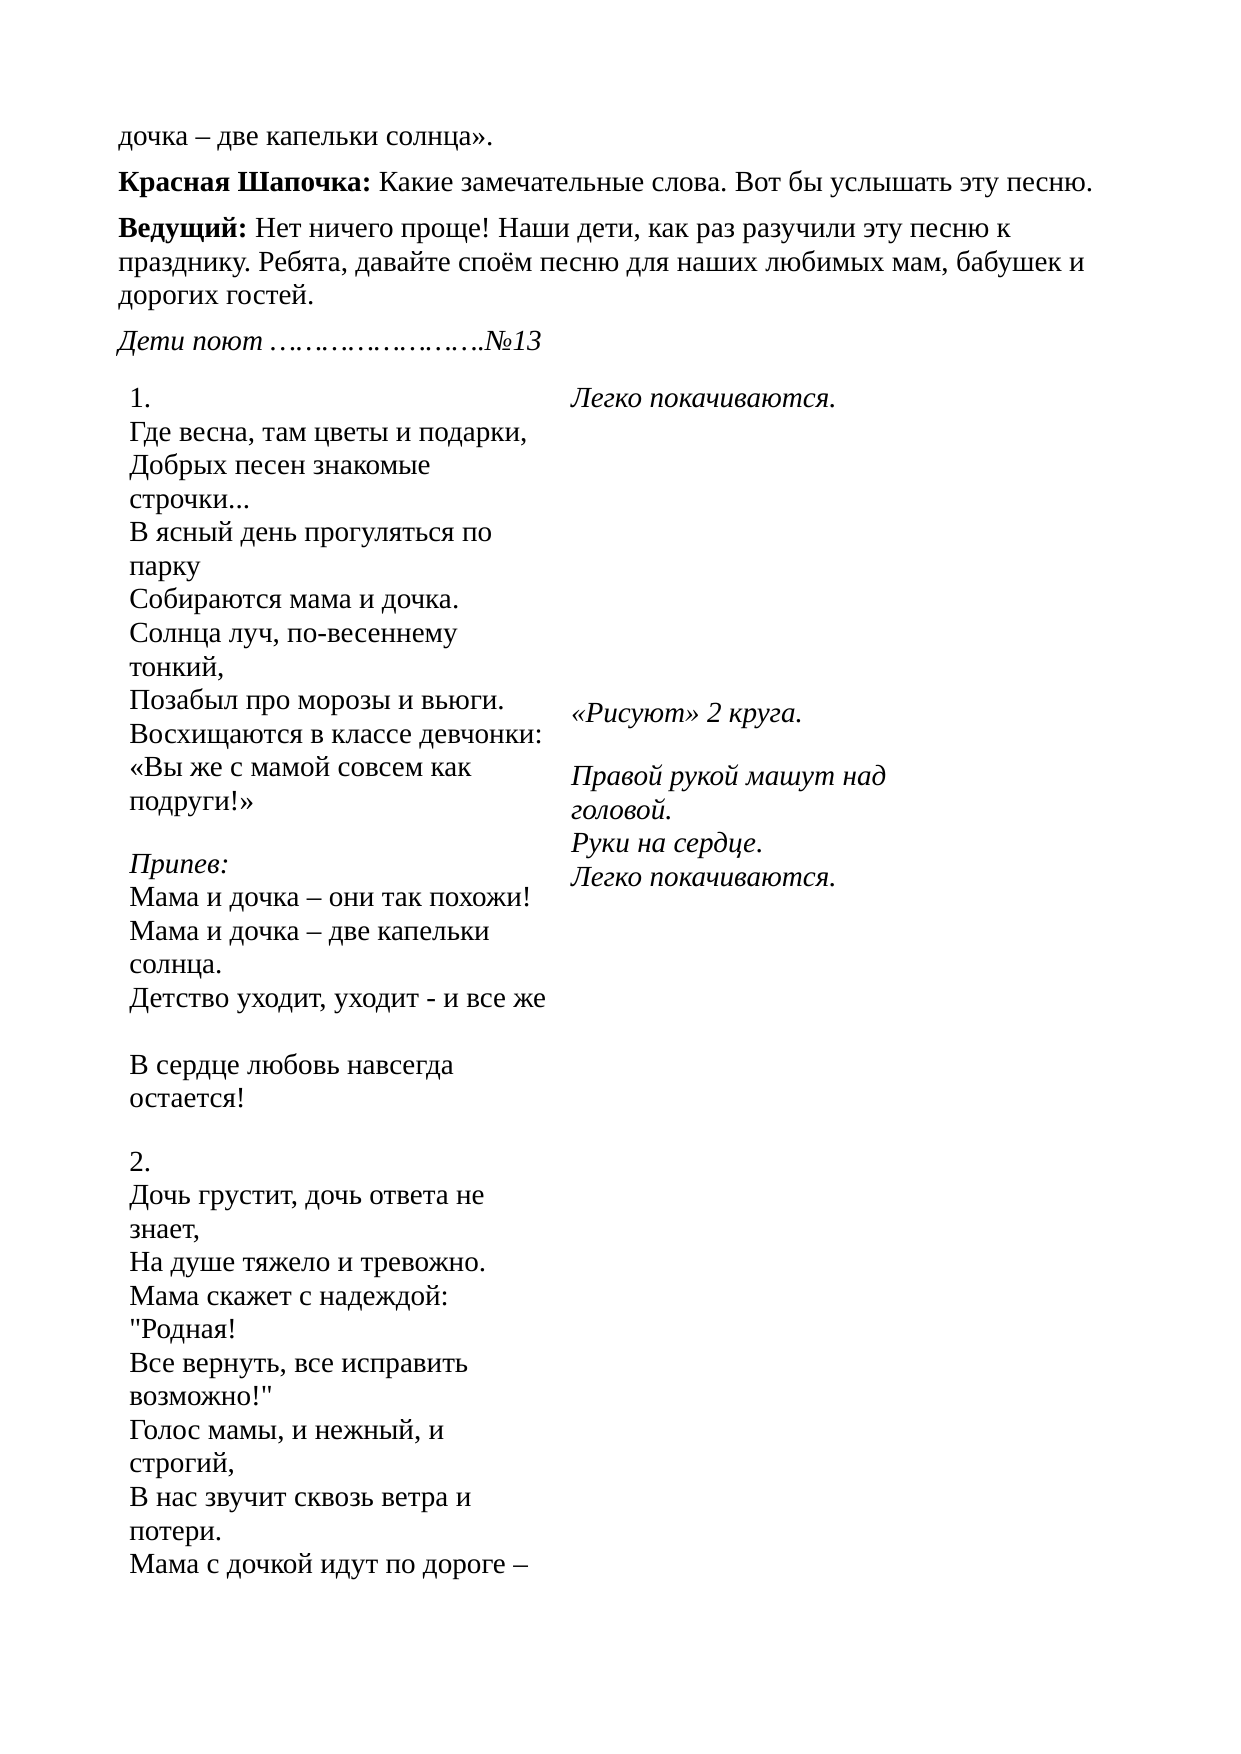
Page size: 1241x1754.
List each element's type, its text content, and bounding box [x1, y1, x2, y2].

table_header 1. Где весна, там цветы и подарки, Добрых песен знакомые строчки... В ясный день прогуляться по парку Собираются мама и дочка. Солнца луч, по-весеннему тонкий, Позабыл про морозы и вьюги. Восхищаются в классе девчонки: «Вы же с мамой совсем как подруги!» Припев: Мама и дочка – они так похожи! Мама и дочка – две капельки солнца. Детство уходит, уходит - и все же В сердце любовь навсегда остается! 2. Дочь грустит, дочь ответа не знает, На душе тяжело и тревожно. Мама скажет с надеждой: "Родная! Все вернуть, все исправить возможно!" Голос мамы, и нежный, и строгий, В нас звучит сквозь ветра и потери. Мама с дочкой идут по дороге – [118, 369, 560, 1591]
table_header Легко покачиваются. «Рисуют» 2 круга. Правой рукой машут над головой. Руки на сердце. Легко покачиваются. [560, 369, 950, 1591]
text Ведущий: Нет ничего проще! Наши дети, как раз разучили эту песню к празднику. Ребята, давайте споём песню для наших любимых мам, бабушек и дорогих гостей. [118, 210, 1122, 311]
text Дети поют …………………….№13 [118, 323, 1122, 357]
text Красная Шапочка: Какие замечательные слова. Вот бы услышать эту песню. [118, 164, 1122, 198]
text дочка – две капельки солнца». [118, 118, 1122, 152]
